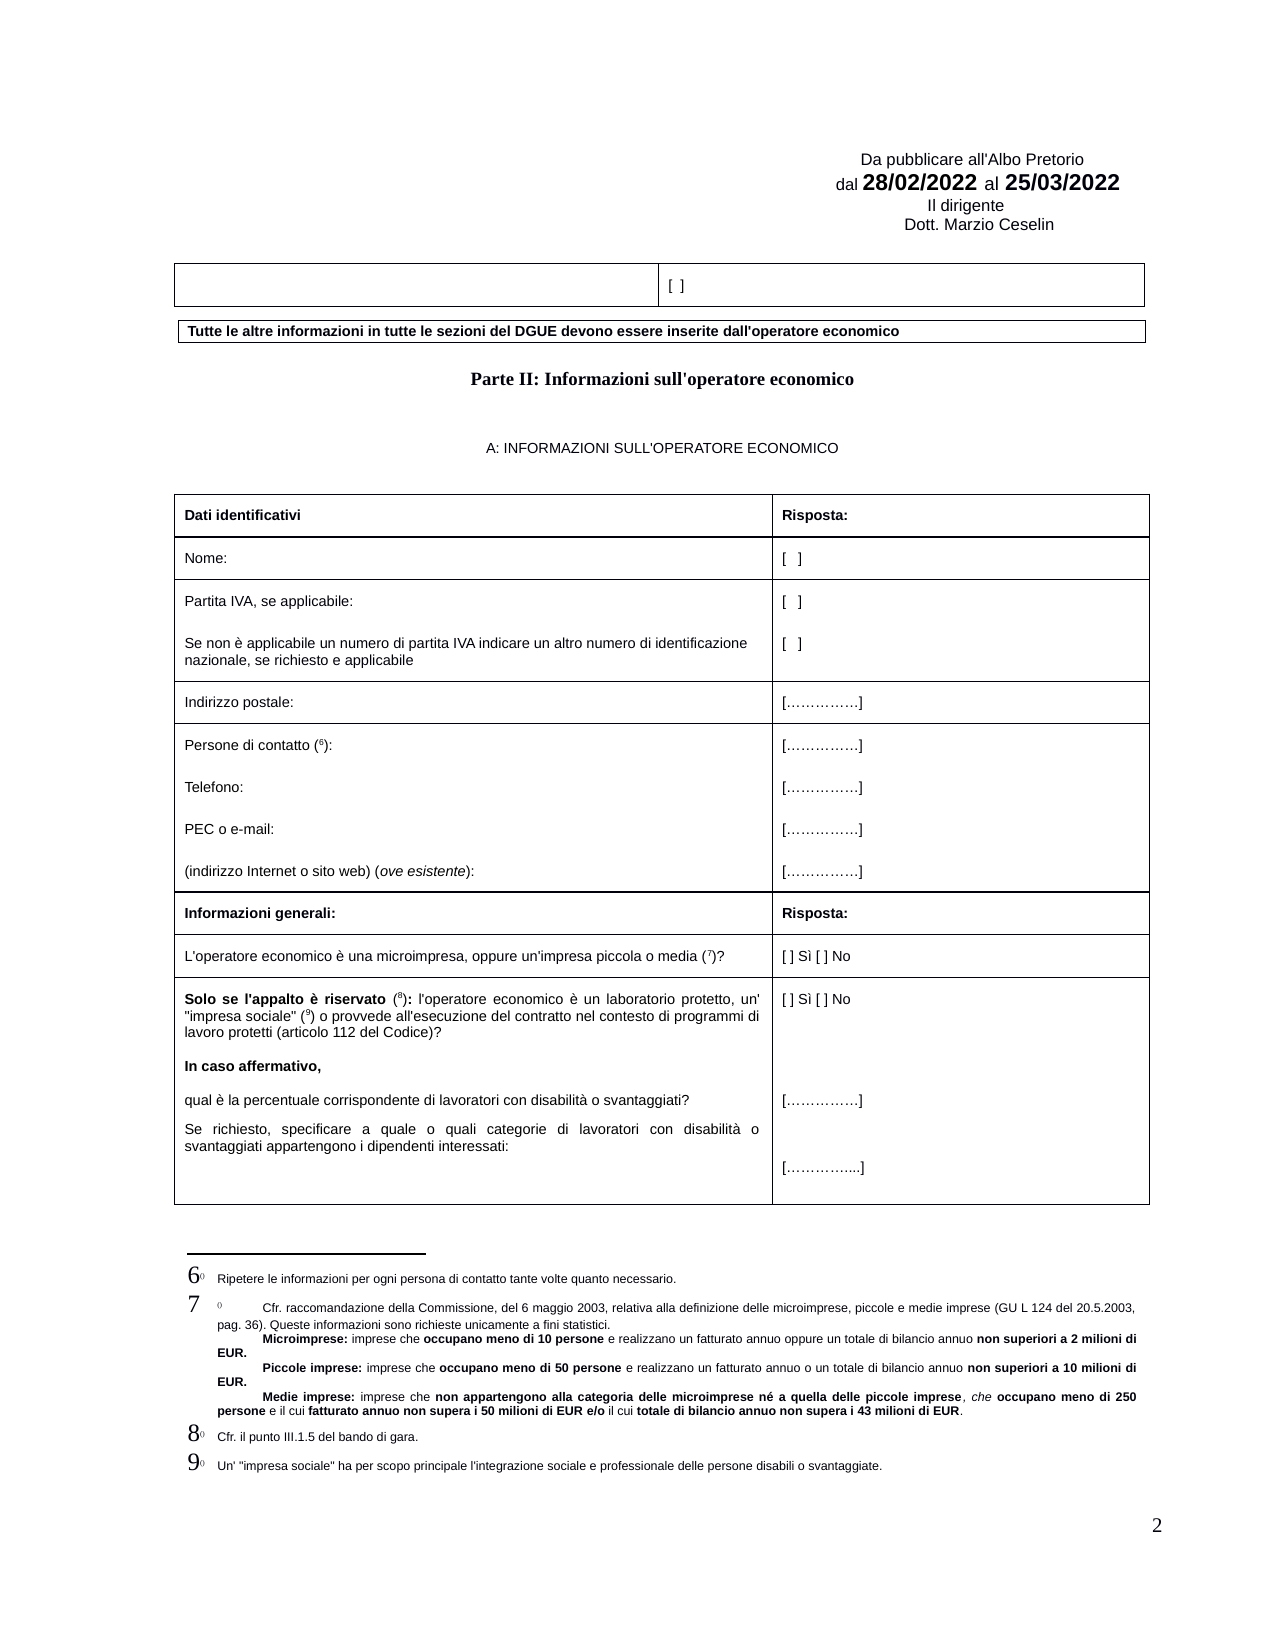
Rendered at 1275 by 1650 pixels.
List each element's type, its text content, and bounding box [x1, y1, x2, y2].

table_cell Risposta: [773, 893, 1149, 934]
table_cell [……………] [773, 682, 1149, 723]
table_cell [ ] [659, 264, 1144, 306]
text Tutte le altre informazioni in tutte le sezioni del DGUE devono essere inserite dall'operatore economico [179, 321, 1145, 342]
table_cell Nome: [175, 538, 772, 579]
table_cell L'operatore economico è una microimpresa, oppure un'impresa piccola o media ()? [175, 935, 772, 977]
table_header Dati identificativi [175, 495, 772, 536]
table_cell Solo se l'appalto è riservato (): l'operatore economico è un laboratorio protetto, un' "impresa sociale" () o provvede all'esecuzione del contratto nel contesto di programmi di lavoro protetti (articolo 112 del Codice)? In caso affermativo, qual è la percentuale corrispondente di lavoratori con disabilità o svantaggiati? Se richiesto, specificare a quale o quali categorie di lavoratori con disabilità o svantaggiati appartengono i dipendenti interessati: [175, 978, 772, 1204]
table_cell Partita IVA, se applicabile: Se non è applicabile un numero di partita IVA indicare un altro numero di identificazione nazionale, se richiesto e applicabile [175, 580, 772, 681]
table_cell [ ] [773, 538, 1149, 579]
table_cell Informazioni generali: [175, 893, 772, 934]
table_cell Indirizzo postale: [175, 682, 772, 723]
table_cell [ ] Sì [ ] No [773, 935, 1149, 977]
title A: Informazioni sull'operatore economico [187, 439, 1137, 456]
table_cell [175, 264, 658, 306]
title Parte II: Informazioni sull'operatore economico [187, 368, 1137, 389]
table_cell [ ] [ ] [773, 580, 1149, 681]
table_cell [ ] Sì [ ] No [……………] […………....] [773, 978, 1149, 1204]
table_header Risposta: [773, 495, 1149, 536]
table_cell [……………] [……………] [……………] [……………] [773, 724, 1149, 891]
table_cell Persone di contatto (): Telefono: PEC o e-mail: (indirizzo Internet o sito web) (ove esistente): [175, 724, 772, 891]
